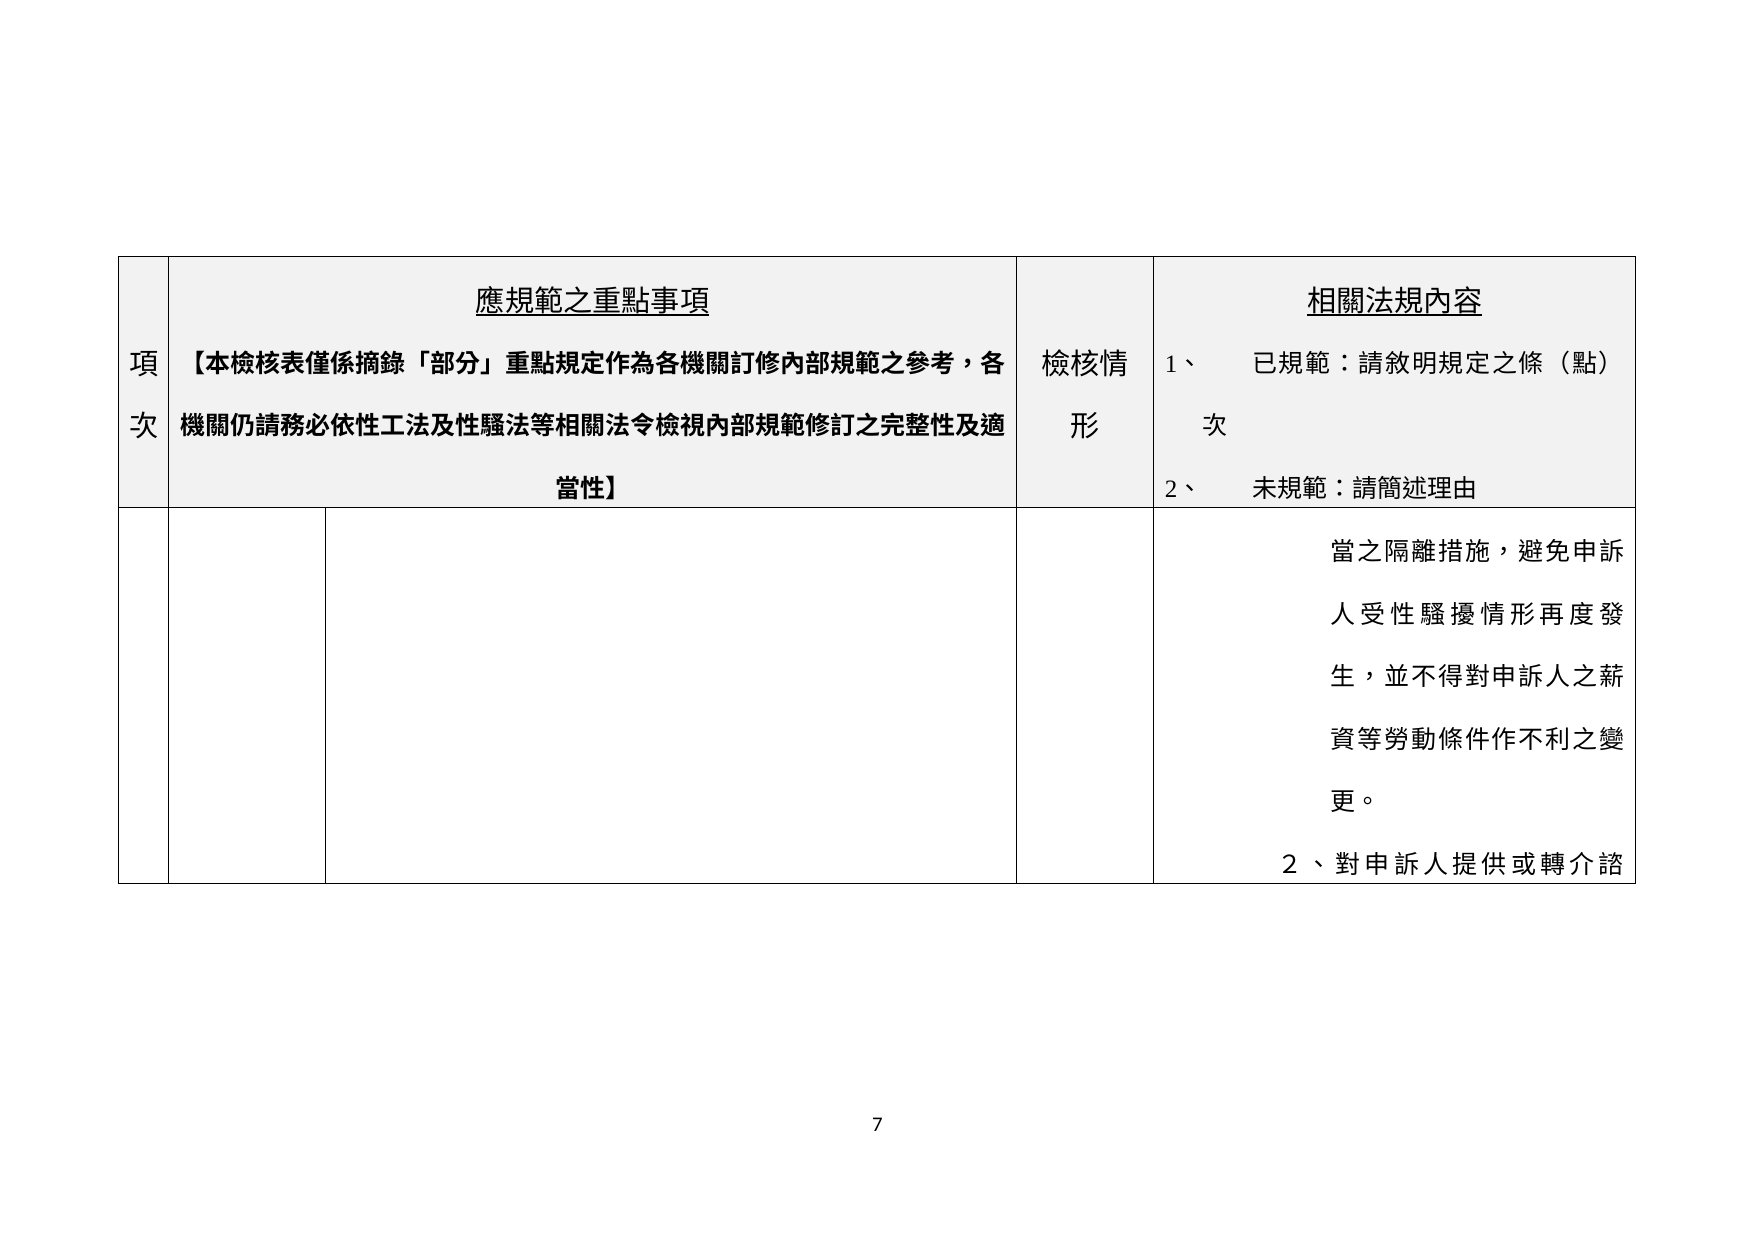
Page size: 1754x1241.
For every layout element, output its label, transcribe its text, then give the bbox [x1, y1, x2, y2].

table_header 項次 [119, 257, 168, 507]
table_cell [169, 508, 325, 883]
table_cell [119, 508, 168, 883]
table_header 相關法規內容 已規範：請敘明規定之條（點）次 未規範：請簡述理由 [1154, 257, 1635, 507]
table_header 檢核情形 [1017, 257, 1153, 507]
table_cell [1017, 508, 1153, 883]
table_cell [326, 508, 1016, 883]
table_cell 當之隔離措施，避免申訴人受性騷擾情形再度發生，並不得對申訴人之薪資等勞動條件作不利之變更。 ２、對申訴人提供或轉介諮 [1154, 508, 1635, 883]
table_header 應規範之重點事項 【本檢核表僅係摘錄「部分」重點規定作為各機關訂修內部規範之參考，各機關仍請務必依性工法及性騷法等相關法令檢視內部規範修訂之完整性及適當性】 [169, 257, 1016, 507]
